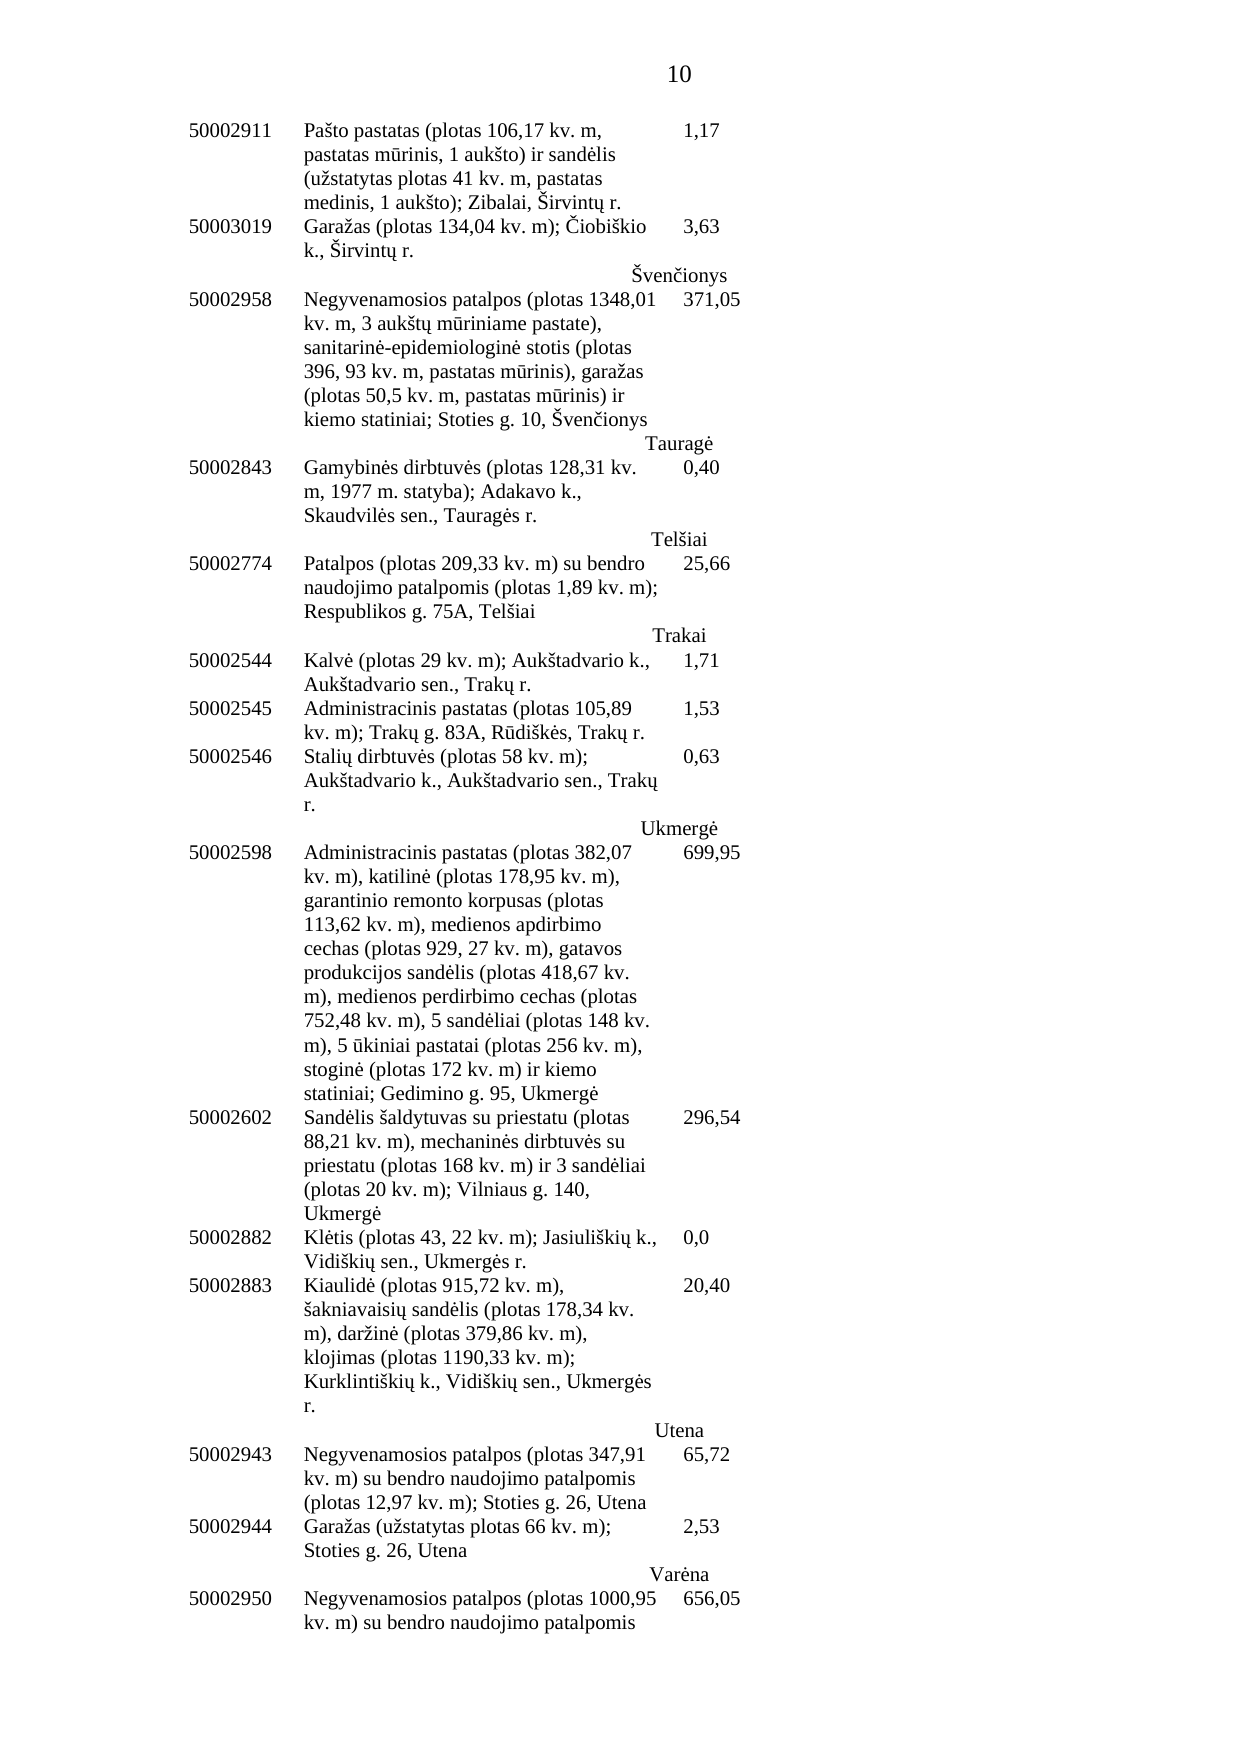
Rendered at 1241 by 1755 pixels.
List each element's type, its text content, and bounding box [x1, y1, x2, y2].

table_cell 50003019 [177, 214, 292, 262]
table_cell 50002958 [177, 287, 292, 431]
table_cell 0,40 [672, 455, 1181, 527]
table_cell 50002943 [177, 1442, 292, 1514]
table_cell 0,63 [672, 744, 1181, 816]
table_cell Utena [177, 1418, 1181, 1442]
table_cell 656,05 [672, 1586, 1181, 1634]
table_cell Telšiai [177, 527, 1181, 551]
table_cell Varėna [177, 1562, 1181, 1586]
table_cell 50002774 [177, 551, 292, 623]
table_cell Negyvenamosios patalpos (plotas 1000,95 kv. m) su bendro naudojimo patalpomis [292, 1586, 672, 1634]
table_cell Garažas (plotas 134,04 kv. m); Čiobiškio k., Širvintų r. [292, 214, 672, 262]
table_cell 20,40 [672, 1273, 1181, 1417]
table_cell 1,53 [672, 696, 1181, 744]
table_cell Administracinis pastatas (plotas 382,07 kv. m), katilinė (plotas 178,95 kv. m), garantinio remonto korpusas (plotas 113,62 kv. m), medienos apdirbimo cechas (plotas 929, 27 kv. m), gatavos produkcijos sandėlis (plotas 418,67 kv. m), medienos perdirbimo cechas (plotas 752,48 kv. m), 5 sandėliai (plotas 148 kv. m), 5 ūkiniai pastatai (plotas 256 kv. m), stoginė (plotas 172 kv. m) ir kiemo statiniai; Gedimino g. 95, Ukmergė [292, 840, 672, 1105]
table_cell 25,66 [672, 551, 1181, 623]
table_cell 50002545 [177, 696, 292, 744]
table_cell 50002843 [177, 455, 292, 527]
table_cell Kalvė (plotas 29 kv. m); Aukštadvario k., Aukštadvario sen., Trakų r. [292, 648, 672, 696]
table_cell Stalių dirbtuvės (plotas 58 kv. m); Aukštadvario k., Aukštadvario sen., Trakų r. [292, 744, 672, 816]
table_cell 65,72 [672, 1442, 1181, 1514]
table_cell Negyvenamosios patalpos (plotas 347,91 kv. m) su bendro naudojimo patalpomis (plotas 12,97 kv. m); Stoties g. 26, Utena [292, 1442, 672, 1514]
table_cell Administracinis pastatas (plotas 105,89 kv. m); Trakų g. 83A, Rūdiškės, Trakų r. [292, 696, 672, 744]
table_cell 2,53 [672, 1514, 1181, 1562]
table_cell 50002546 [177, 744, 292, 816]
table_cell 50002944 [177, 1514, 292, 1562]
table_cell 0,0 [672, 1225, 1181, 1273]
table_cell 699,95 [672, 840, 1181, 1105]
table_cell Sandėlis šaldytuvas su priestatu (plotas 88,21 kv. m), mechaninės dirbtuvės su priestatu (plotas 168 kv. m) ir 3 sandėliai (plotas 20 kv. m); Vilniaus g. 140, Ukmergė [292, 1105, 672, 1225]
table_cell Gamybinės dirbtuvės (plotas 128,31 kv. m, 1977 m. statyba); Adakavo k., Skaudvilės sen., Tauragės r. [292, 455, 672, 527]
table_cell 50002950 [177, 1586, 292, 1634]
table_cell 1,71 [672, 648, 1181, 696]
table_cell 50002598 [177, 840, 292, 1105]
table_cell Ukmergė [177, 816, 1181, 840]
table_cell 50002544 [177, 648, 292, 696]
table_cell 50002602 [177, 1105, 292, 1225]
table_cell 3,63 [672, 214, 1181, 262]
table_cell Garažas (užstatytas plotas 66 kv. m); Stoties g. 26, Utena [292, 1514, 672, 1562]
table_cell 371,05 [672, 287, 1181, 431]
table_cell Pašto pastatas (plotas 106,17 kv. m, pastatas mūrinis, 1 aukšto) ir sandėlis (užstatytas plotas 41 kv. m, pastatas medinis, 1 aukšto); Zibalai, Širvintų r. [292, 118, 672, 214]
table_cell 50002882 [177, 1225, 292, 1273]
table_cell Patalpos (plotas 209,33 kv. m) su bendro naudojimo patalpomis (plotas 1,89 kv. m); Respublikos g. 75A, Telšiai [292, 551, 672, 623]
table_cell 1,17 [672, 118, 1181, 214]
table_cell 50002911 [177, 118, 292, 214]
table_cell Kiaulidė (plotas 915,72 kv. m), šakniavaisių sandėlis (plotas 178,34 kv. m), daržinė (plotas 379,86 kv. m), klojimas (plotas 1190,33 kv. m); Kurklintiškių k., Vidiškių sen., Ukmergės r. [292, 1273, 672, 1417]
table_cell Trakai [177, 624, 1181, 647]
table_cell Švenčionys [177, 263, 1181, 287]
table_cell Tauragė [177, 431, 1181, 455]
table_cell 50002883 [177, 1273, 292, 1417]
table_cell Negyvenamosios patalpos (plotas 1348,01 kv. m, 3 aukštų mūriniame pastate), sanitarinė-epidemiologinė stotis (plotas 396, 93 kv. m, pastatas mūrinis), garažas (plotas 50,5 kv. m, pastatas mūrinis) ir kiemo statiniai; Stoties g. 10, Švenčionys [292, 287, 672, 431]
table_cell Klėtis (plotas 43, 22 kv. m); Jasiuliškių k., Vidiškių sen., Ukmergės r. [292, 1225, 672, 1273]
table_cell 296,54 [672, 1105, 1181, 1225]
